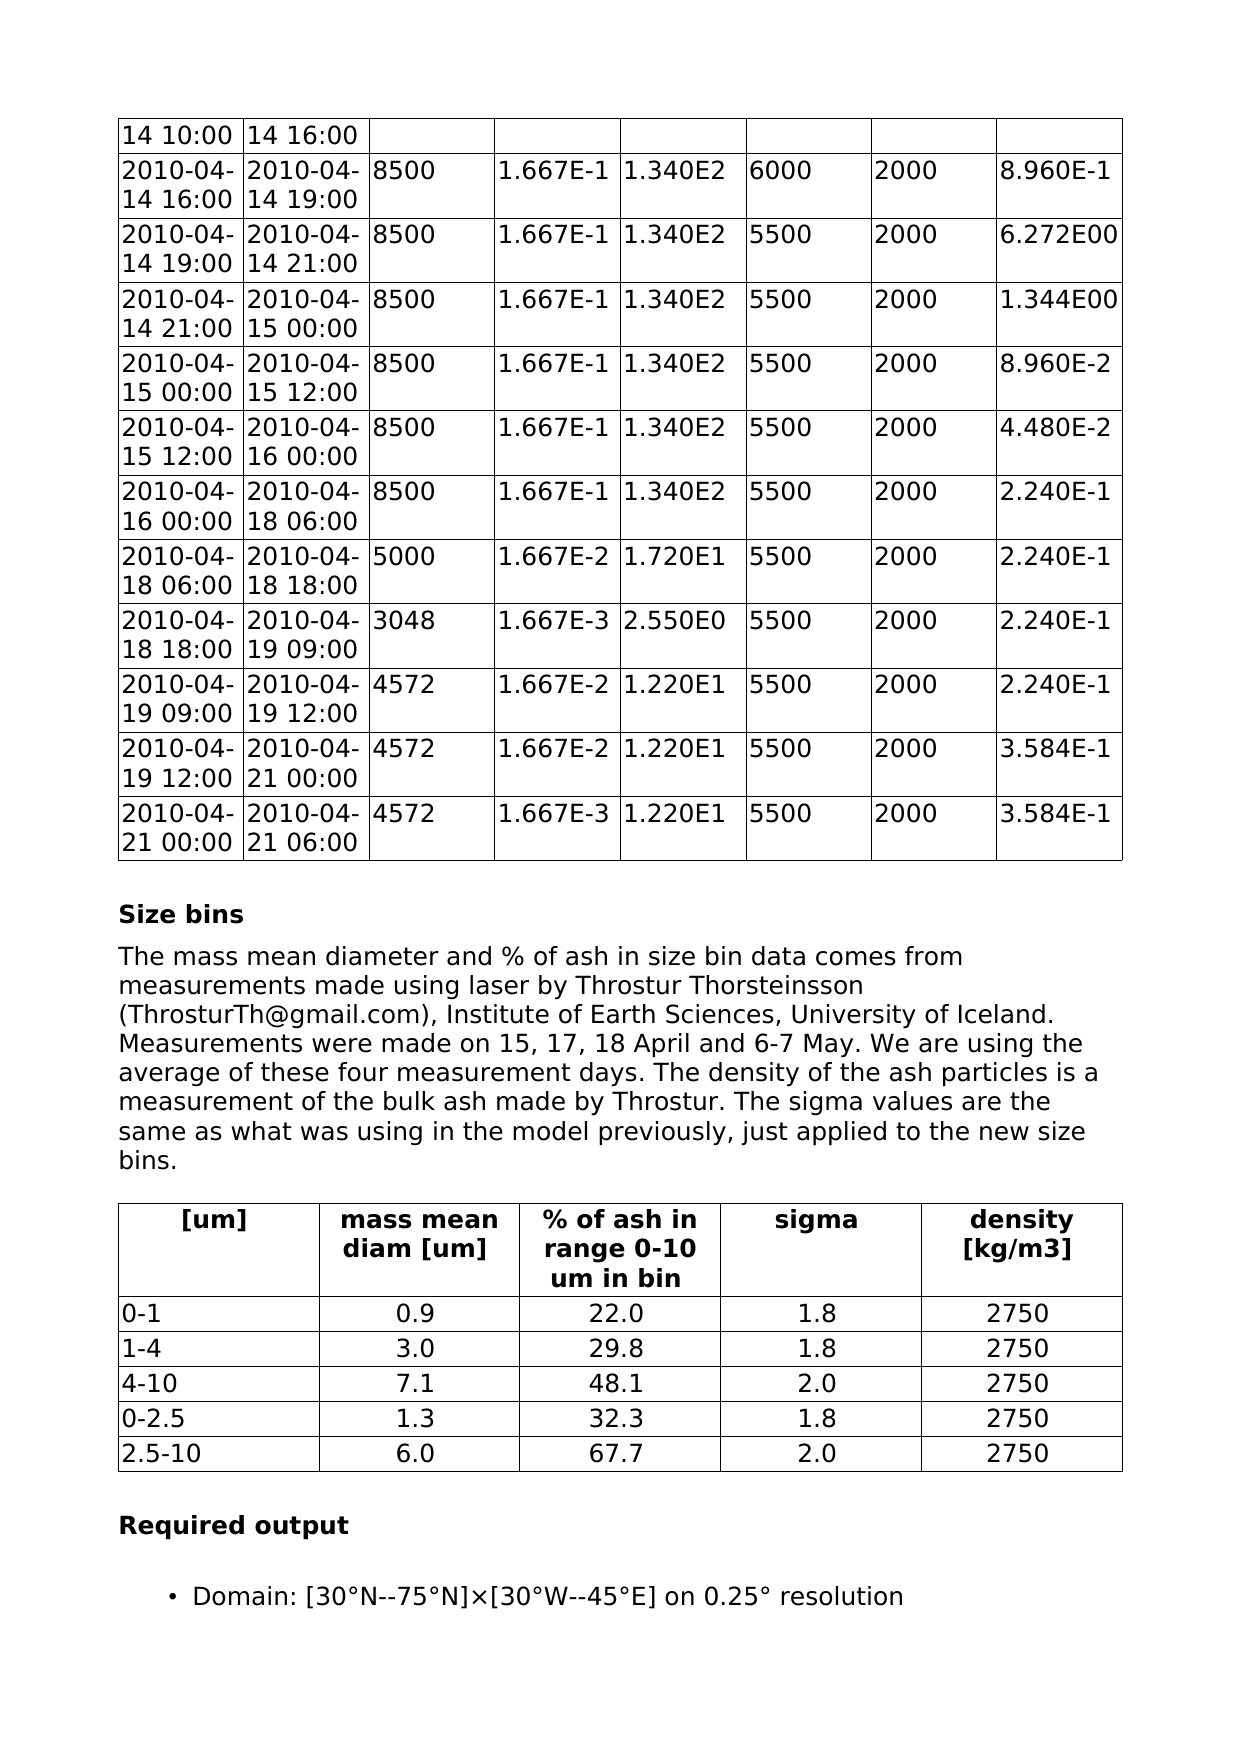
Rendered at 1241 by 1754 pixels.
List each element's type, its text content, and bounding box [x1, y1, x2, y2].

table_cell 1.667E-1 [495, 411, 620, 474]
table_cell 0.9 [320, 1297, 519, 1331]
table_cell 2000 [872, 411, 996, 474]
table_cell 1.667E-2 [495, 669, 620, 732]
table_cell 1.340E2 [621, 411, 746, 474]
table_cell 2750 [922, 1332, 1122, 1366]
table_cell 2750 [922, 1297, 1122, 1331]
table_cell 1.667E-2 [495, 540, 620, 603]
table_cell 2000 [872, 283, 996, 346]
table_cell 5500 [747, 219, 871, 282]
table_cell 2010-04-21 06:00 [244, 797, 369, 860]
text The mass mean diameter and % of ash in size bin data comes from measurements made using laser by Throstur Thorsteinsson (ThrosturTh@gmail.com), Institute of Earth Sciences, University of Iceland. Measurements were made on 15, 17, 18 April and 6-7 May. We are using the average of these four measurement days. The density of the ash particles is a measurement of the bulk ash made by Throstur. The sigma values are the same as what was using in the model previously, just applied to the new size bins. [118, 942, 1122, 1175]
table_cell 3.0 [320, 1332, 519, 1366]
table_cell 0-1 [119, 1297, 319, 1331]
table_cell 1.220E1 [621, 733, 746, 796]
table_cell 2.0 [721, 1437, 921, 1471]
table_cell 4572 [370, 797, 494, 860]
table_cell 2000 [872, 733, 996, 796]
table_cell 2010-04-18 18:00 [244, 540, 369, 603]
table_cell 14 16:00 [244, 119, 369, 153]
table_cell 2000 [872, 669, 996, 732]
table_cell 2.240E-1 [997, 540, 1122, 603]
table_cell 2010-04-18 06:00 [119, 540, 243, 603]
table_cell 1.667E-3 [495, 604, 620, 667]
table_header [um] [119, 1204, 319, 1296]
table_cell 6.0 [320, 1437, 519, 1471]
table_cell 1-4 [119, 1332, 319, 1366]
table_cell 8500 [370, 283, 494, 346]
table_cell 5500 [747, 733, 871, 796]
table_cell 2750 [922, 1367, 1122, 1401]
table_cell 1.8 [721, 1402, 921, 1436]
table_cell 5500 [747, 797, 871, 860]
table_cell 4-10 [119, 1367, 319, 1401]
table_cell [621, 119, 746, 153]
table_cell 8500 [370, 219, 494, 282]
table_cell 5500 [747, 669, 871, 732]
table_cell 1.8 [721, 1332, 921, 1366]
table_cell 1.220E1 [621, 669, 746, 732]
table_cell 3.584E-1 [997, 733, 1122, 796]
table_cell 2010-04-15 12:00 [244, 347, 369, 410]
table_cell 1.667E-1 [495, 219, 620, 282]
table_cell 4.480E-2 [997, 411, 1122, 474]
table_cell 32.3 [520, 1402, 720, 1436]
table_cell [997, 119, 1122, 153]
table_cell 67.7 [520, 1437, 720, 1471]
table_cell 8500 [370, 411, 494, 474]
table_cell 1.667E-1 [495, 283, 620, 346]
table_cell 2010-04-19 09:00 [244, 604, 369, 667]
table_cell 1.667E-1 [495, 347, 620, 410]
table_cell 8500 [370, 154, 494, 217]
table_cell 48.1 [520, 1367, 720, 1401]
table_cell 1.720E1 [621, 540, 746, 603]
table_cell 2010-04-16 00:00 [119, 476, 243, 539]
table_cell 1.340E2 [621, 219, 746, 282]
table_cell 2010-04-21 00:00 [244, 733, 369, 796]
table_cell [747, 119, 871, 153]
table_cell 2750 [922, 1402, 1122, 1436]
table_cell 1.667E-3 [495, 797, 620, 860]
table_cell 1.340E2 [621, 347, 746, 410]
subtitle Size bins [118, 900, 1122, 929]
table_cell 2010-04-21 00:00 [119, 797, 243, 860]
table_cell 2010-04-14 16:00 [119, 154, 243, 217]
table_cell 2.5-10 [119, 1437, 319, 1471]
table_cell 2000 [872, 476, 996, 539]
table_cell 6000 [747, 154, 871, 217]
table_cell 2010-04-15 00:00 [119, 347, 243, 410]
table_cell 2.240E-1 [997, 604, 1122, 667]
table_cell 1.340E2 [621, 476, 746, 539]
table_cell 1.220E1 [621, 797, 746, 860]
table_cell 2010-04-19 12:00 [244, 669, 369, 732]
table_cell 4572 [370, 733, 494, 796]
table_cell 5500 [747, 540, 871, 603]
list Domain: [30°N--75°N]×[30°W--45°E] on 0.25° resolution [177, 1582, 1122, 1612]
table_cell 1.667E-2 [495, 733, 620, 796]
table_cell 3048 [370, 604, 494, 667]
table_cell 1.667E-1 [495, 154, 620, 217]
table_cell [495, 119, 620, 153]
table_cell 2000 [872, 219, 996, 282]
table_cell 2010-04-16 00:00 [244, 411, 369, 474]
table_cell 2010-04-14 19:00 [244, 154, 369, 217]
table_cell 2010-04-18 06:00 [244, 476, 369, 539]
table_cell 3.584E-1 [997, 797, 1122, 860]
table_cell 2010-04-15 00:00 [244, 283, 369, 346]
table_cell 14 10:00 [119, 119, 243, 153]
table_cell 8.960E-1 [997, 154, 1122, 217]
table_header mass mean diam [um] [320, 1204, 519, 1296]
table_cell [872, 119, 996, 153]
table_cell 1.3 [320, 1402, 519, 1436]
table_cell 2010-04-14 21:00 [119, 283, 243, 346]
table_cell 29.8 [520, 1332, 720, 1366]
table_cell 2000 [872, 604, 996, 667]
table_header sigma [721, 1204, 921, 1296]
table_cell 2010-04-14 19:00 [119, 219, 243, 282]
table_cell 8500 [370, 347, 494, 410]
table_cell 2010-04-18 18:00 [119, 604, 243, 667]
table_header density [kg/m3] [922, 1204, 1122, 1296]
table_cell 2750 [922, 1437, 1122, 1471]
table_cell 2010-04-15 12:00 [119, 411, 243, 474]
table_cell 5500 [747, 347, 871, 410]
table_cell 2000 [872, 797, 996, 860]
table_cell 6.272E00 [997, 219, 1122, 282]
table_cell 22.0 [520, 1297, 720, 1331]
table_cell 2000 [872, 154, 996, 217]
table_cell 1.344E00 [997, 283, 1122, 346]
table_cell 7.1 [320, 1367, 519, 1401]
table_cell 0-2.5 [119, 1402, 319, 1436]
table_cell 1.340E2 [621, 154, 746, 217]
table_cell 2.240E-1 [997, 669, 1122, 732]
table_cell 2.550E0 [621, 604, 746, 667]
table_cell 2000 [872, 347, 996, 410]
table_cell 2.0 [721, 1367, 921, 1401]
table_cell 5500 [747, 283, 871, 346]
table_cell 5500 [747, 476, 871, 539]
table_cell 5000 [370, 540, 494, 603]
table_cell 5500 [747, 604, 871, 667]
table_cell 2.240E-1 [997, 476, 1122, 539]
table_cell 4572 [370, 669, 494, 732]
table_cell 1.8 [721, 1297, 921, 1331]
table_cell 2010-04-19 12:00 [119, 733, 243, 796]
table_cell 8.960E-2 [997, 347, 1122, 410]
table_header % of ash in range 0-10 um in bin [520, 1204, 720, 1296]
table_cell 2010-04-19 09:00 [119, 669, 243, 732]
table_cell 1.667E-1 [495, 476, 620, 539]
table_cell 5500 [747, 411, 871, 474]
table_cell 2000 [872, 540, 996, 603]
table_cell [370, 119, 494, 153]
table_cell 2010-04-14 21:00 [244, 219, 369, 282]
subtitle Required output [118, 1511, 1122, 1540]
table_cell 8500 [370, 476, 494, 539]
table_cell 1.340E2 [621, 283, 746, 346]
